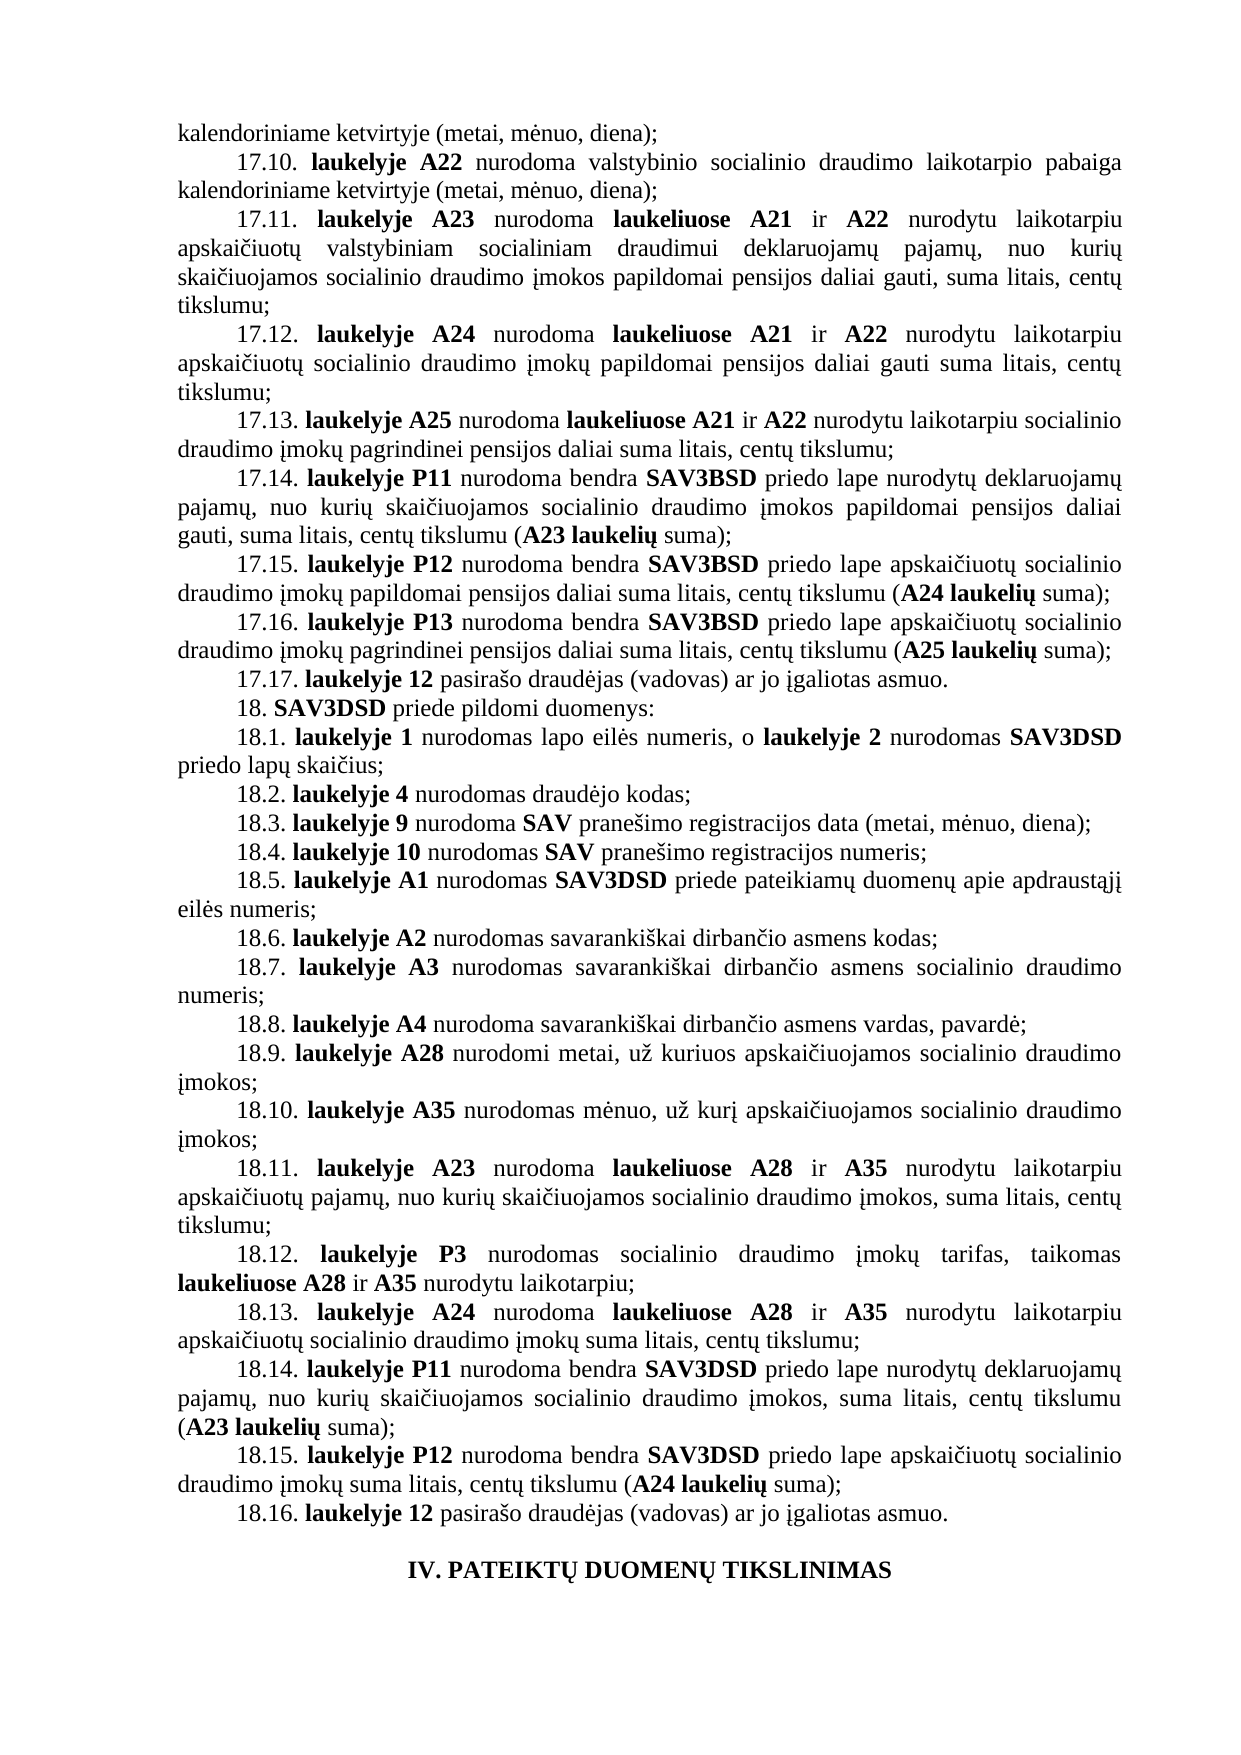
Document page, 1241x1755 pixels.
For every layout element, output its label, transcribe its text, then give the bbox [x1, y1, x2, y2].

text 17.16. laukelyje P13 nurodoma bendra SAV3BSD priedo lape apskaičiuotų socialinio draudimo įmokų pagrindinei pensijos daliai suma litais, centų tikslumu (A25 laukelių suma); [177, 607, 1122, 664]
text 18.6. laukelyje A2 nurodomas savarankiškai dirbančio asmens kodas; [177, 923, 1122, 952]
text 18.10. laukelyje A35 nurodomas mėnuo, už kurį apskaičiuojamos socialinio draudimo įmokos; [177, 1096, 1122, 1153]
text 18.3. laukelyje 9 nurodoma SAV pranešimo registracijos data (metai, mėnuo, diena); [177, 808, 1122, 837]
text 18.1. laukelyje 1 nurodomas lapo eilės numeris, o laukelyje 2 nurodomas SAV3DSD priedo lapų skaičius; [177, 722, 1122, 779]
text 18.8. laukelyje A4 nurodoma savarankiškai dirbančio asmens vardas, pavardė; [177, 1009, 1122, 1038]
text kalendoriniame ketvirtyje (metai, mėnuo, diena); [177, 118, 1122, 147]
text 18.13. laukelyje A24 nurodoma laukeliuose A28 ir A35 nurodytu laikotarpiu apskaičiuotų socialinio draudimo įmokų suma litais, centų tikslumu; [177, 1297, 1122, 1354]
text 18.2. laukelyje 4 nurodomas draudėjo kodas; [177, 779, 1122, 808]
text 18.16. laukelyje 12 pasirašo draudėjas (vadovas) ar jo įgaliotas asmuo. [177, 1498, 1122, 1527]
text 18.12. laukelyje P3 nurodomas socialinio draudimo įmokų tarifas, taikomas laukeliuose A28 ir A35 nurodytu laikotarpiu; [177, 1239, 1122, 1297]
text 17.17. laukelyje 12 pasirašo draudėjas (vadovas) ar jo įgaliotas asmuo. [177, 664, 1122, 693]
text 17.14. laukelyje P11 nurodoma bendra SAV3BSD priedo lape nurodytų deklaruojamų pajamų, nuo kurių skaičiuojamos socialinio draudimo įmokos papildomai pensijos daliai gauti, suma litais, centų tikslumu (A23 laukelių suma); [177, 463, 1122, 549]
text 18.15. laukelyje P12 nurodoma bendra SAV3DSD priedo lape apskaičiuotų socialinio draudimo įmokų suma litais, centų tikslumu (A24 laukelių suma); [177, 1441, 1122, 1498]
text 18.5. laukelyje A1 nurodomas SAV3DSD priede pateikiamų duomenų apie apdraustąjį eilės numeris; [177, 866, 1122, 923]
text 17.12. laukelyje A24 nurodoma laukeliuose A21 ir A22 nurodytu laikotarpiu apskaičiuotų socialinio draudimo įmokų papildomai pensijos daliai gauti suma litais, centų tikslumu; [177, 319, 1122, 406]
text 18.14. laukelyje P11 nurodoma bendra SAV3DSD priedo lape nurodytų deklaruojamų pajamų, nuo kurių skaičiuojamos socialinio draudimo įmokos, suma litais, centų tikslumu (A23 laukelių suma); [177, 1354, 1122, 1441]
text 18.4. laukelyje 10 nurodomas SAV pranešimo registracijos numeris; [177, 837, 1122, 866]
text 18. SAV3DSD priede pildomi duomenys: [177, 693, 1122, 722]
text 18.11. laukelyje A23 nurodoma laukeliuose A28 ir A35 nurodytu laikotarpiu apskaičiuotų pajamų, nuo kurių skaičiuojamos socialinio draudimo įmokos, suma litais, centų tikslumu; [177, 1153, 1122, 1239]
text 18.7. laukelyje A3 nurodomas savarankiškai dirbančio asmens socialinio draudimo numeris; [177, 952, 1122, 1009]
text 17.13. laukelyje A25 nurodoma laukeliuose A21 ir A22 nurodytu laikotarpiu socialinio draudimo įmokų pagrindinei pensijos daliai suma litais, centų tikslumu; [177, 406, 1122, 463]
text 17.15. laukelyje P12 nurodoma bendra SAV3BSD priedo lape apskaičiuotų socialinio draudimo įmokų papildomai pensijos daliai suma litais, centų tikslumu (A24 laukelių suma); [177, 549, 1122, 607]
text 17.11. laukelyje A23 nurodoma laukeliuose A21 ir A22 nurodytu laikotarpiu apskaičiuotų valstybiniam socialiniam draudimui deklaruojamų pajamų, nuo kurių skaičiuojamos socialinio draudimo įmokos papildomai pensijos daliai gauti, suma litais, centų tikslumu; [177, 204, 1122, 319]
text 17.10. laukelyje A22 nurodoma valstybinio socialinio draudimo laikotarpio pabaiga kalendoriniame ketvirtyje (metai, mėnuo, diena); [177, 147, 1122, 204]
text IV. PATEIKTŲ DUOMENŲ TIKSLINIMAS [177, 1556, 1122, 1584]
text 18.9. laukelyje A28 nurodomi metai, už kuriuos apskaičiuojamos socialinio draudimo įmokos; [177, 1038, 1122, 1096]
